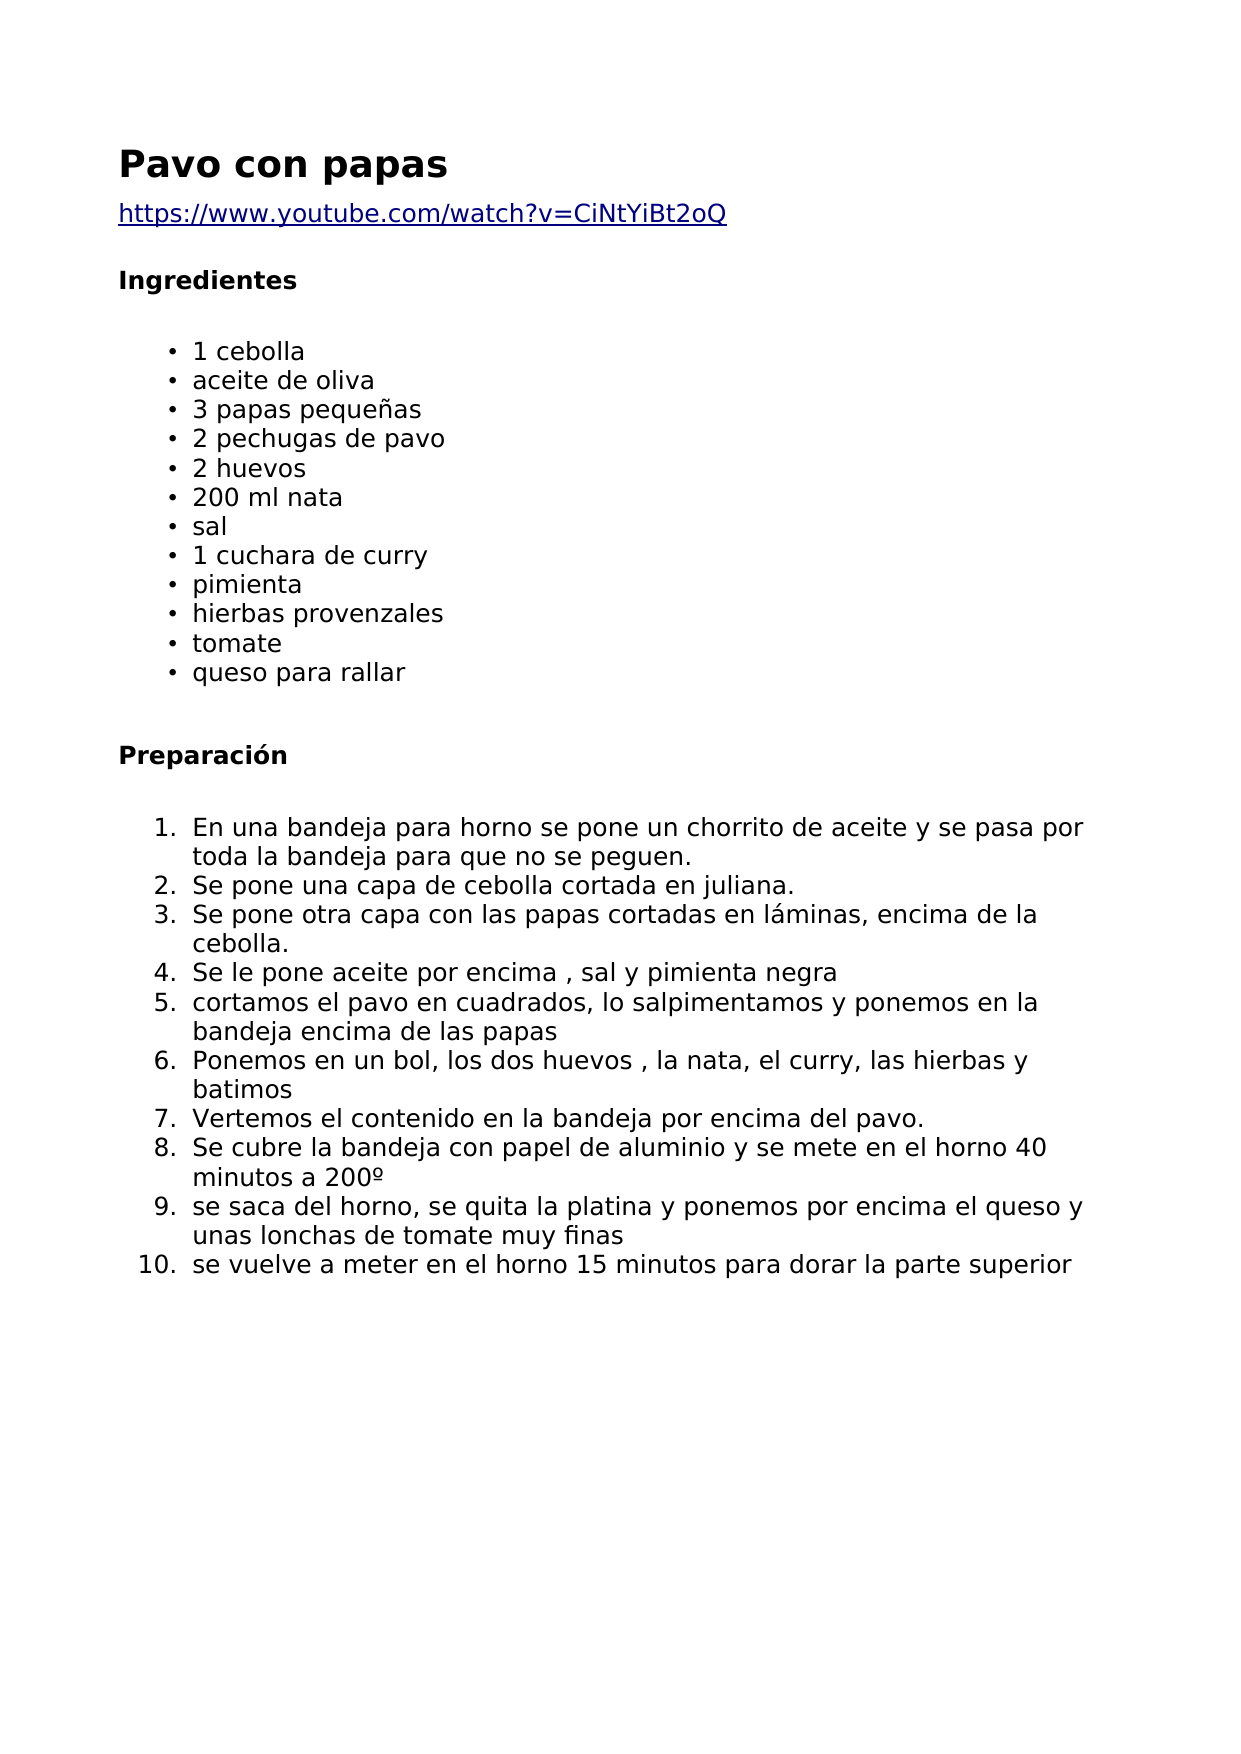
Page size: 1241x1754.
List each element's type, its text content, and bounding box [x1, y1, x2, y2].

text https://www.youtube.com/watch?v=CiNtYiBt2oQ [118, 199, 1122, 228]
list queso para rallar [177, 658, 1122, 687]
subtitle Preparación [118, 742, 1122, 771]
list 200 ml nata [177, 483, 1122, 512]
list se vuelve a meter en el horno 15 minutos para dorar la parte superior [177, 1250, 1122, 1279]
list se saca del horno, se quita la platina y ponemos por encima el queso y unas lonchas de tomate muy finas [177, 1192, 1122, 1250]
list En una bandeja para horno se pone un chorrito de aceite y se pasa por toda la bandeja para que no se peguen. [177, 813, 1122, 871]
list 3 papas pequeñas [177, 395, 1122, 424]
list Se pone una capa de cebolla cortada en juliana. [177, 871, 1122, 900]
list 2 huevos [177, 454, 1122, 483]
list aceite de oliva [177, 366, 1122, 395]
list 1 cuchara de curry [177, 541, 1122, 570]
subtitle Pavo con papas [118, 143, 1122, 187]
list Se le pone aceite por encima , sal y pimienta negra [177, 958, 1122, 988]
list sal [177, 512, 1122, 541]
list Ponemos en un bol, los dos huevos , la nata, el curry, las hierbas y batimos [177, 1046, 1122, 1104]
list Se cubre la bandeja con papel de aluminio y se mete en el horno 40 minutos a 200º [177, 1133, 1122, 1192]
list Se pone otra capa con las papas cortadas en láminas, encima de la cebolla. [177, 900, 1122, 958]
list 1 cebolla [177, 337, 1122, 366]
subtitle Ingredientes [118, 266, 1122, 295]
list Vertemos el contenido en la bandeja por encima del pavo. [177, 1104, 1122, 1133]
list tomate [177, 629, 1122, 658]
list pimienta [177, 570, 1122, 599]
list 2 pechugas de pavo [177, 424, 1122, 454]
list cortamos el pavo en cuadrados, lo salpimentamos y ponemos en la bandeja encima de las papas [177, 988, 1122, 1046]
list hierbas provenzales [177, 599, 1122, 629]
